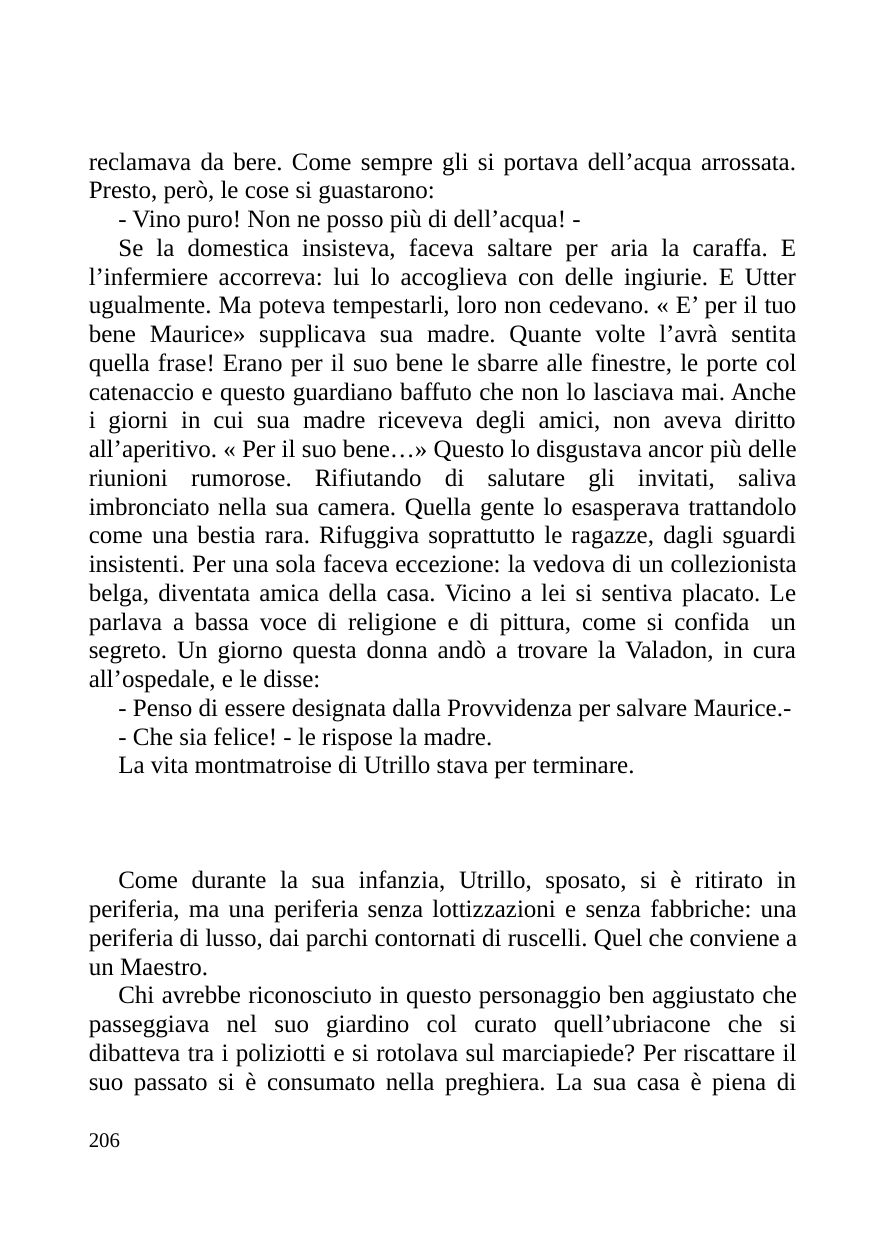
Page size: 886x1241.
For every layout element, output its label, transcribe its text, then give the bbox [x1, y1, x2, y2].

text reclamava da bere. Come sempre gli si portava dell’acqua arrossata. Presto, però, le cose si guastarono: [88, 147, 797, 204]
text La vita montmatroise di Utrillo stava per terminare. [88, 751, 797, 779]
text Se la domestica insisteva, faceva saltare per aria la caraffa. E l’infermiere accorreva: lui lo accoglieva con delle ingiurie. E Utter ugualmente. Ma poteva tempestarli, loro non cedevano. « E’ per il tuo bene Maurice» supplicava sua madre. Quante volte l’avrà sentita quella frase! Erano per il suo bene le sbarre alle finestre, le porte col catenaccio e questo guardiano baffuto che non lo lasciava mai. Anche i giorni in cui sua madre riceveva degli amici, non aveva diritto all’aperitivo. « Per il suo bene…» Questo lo disgustava ancor più delle riunioni rumorose. Rifiutando di salutare gli invitati, saliva imbronciato nella sua camera. Quella gente lo esasperava trattandolo come una bestia rara. Rifuggiva soprattutto le ragazze, dagli sguardi insistenti. Per una sola faceva eccezione: la vedova di un collezionista belga, diventata amica della casa. Vicino a lei si sentiva placato. Le parlava a bassa voce di religione e di pittura, come si confida un segreto. Un giorno questa donna andò a trovare la Valadon, in cura all’ospedale, e le disse: [88, 233, 797, 693]
text Chi avrebbe riconosciuto in questo personaggio ben aggiustato che passeggiava nel suo giardino col curato quell’ubriacone che si dibatteva tra i poliziotti e si rotolava sul marciapiede? Per riscattare il suo passato si è consumato nella preghiera. La sua casa è piena di [88, 981, 797, 1096]
text - Vino puro! Non ne posso più di dell’acqua! - [88, 204, 797, 233]
text - Penso di essere designata dalla Provvidenza per salvare Maurice.- [88, 693, 797, 722]
text Come durante la sua infanzia, Utrillo, sposato, si è ritirato in periferia, ma una periferia senza lottizzazioni e senza fabbriche: una periferia di lusso, dai parchi contornati di ruscelli. Quel che conviene a un Maestro. [88, 866, 797, 981]
text - Che sia felice! - le rispose la madre. [88, 722, 797, 751]
